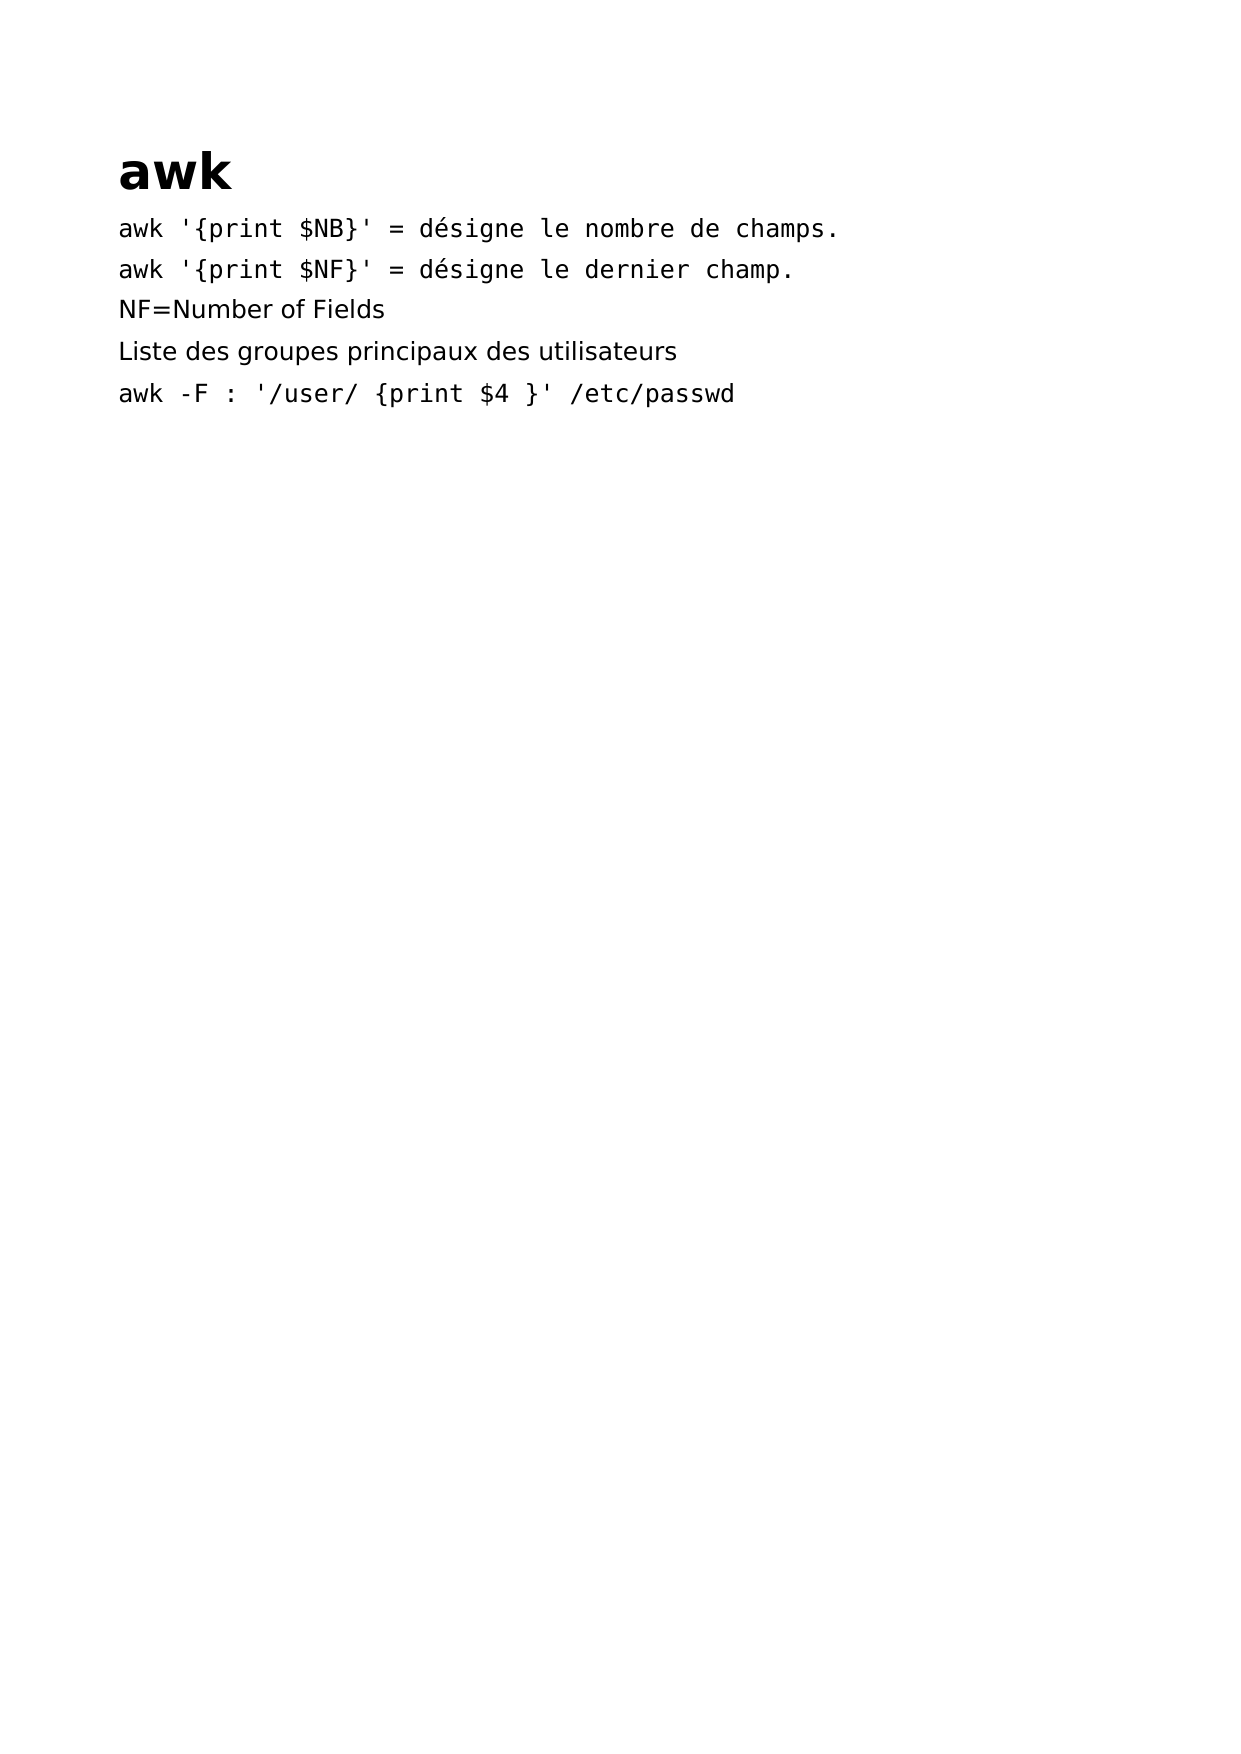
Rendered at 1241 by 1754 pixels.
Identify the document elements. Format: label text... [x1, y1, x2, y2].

text awk '{print $NB}' = désigne le nombre de champs. [118, 214, 1122, 243]
text Liste des groupes principaux des utilisateurs [118, 337, 1122, 367]
text NF=Number of Fields [118, 296, 1122, 325]
text awk '{print $NF}' = désigne le dernier champ. [118, 255, 1122, 284]
text awk -F : '/user/ {print $4 }' /etc/passwd [118, 379, 1122, 408]
subtitle awk [118, 143, 1122, 201]
